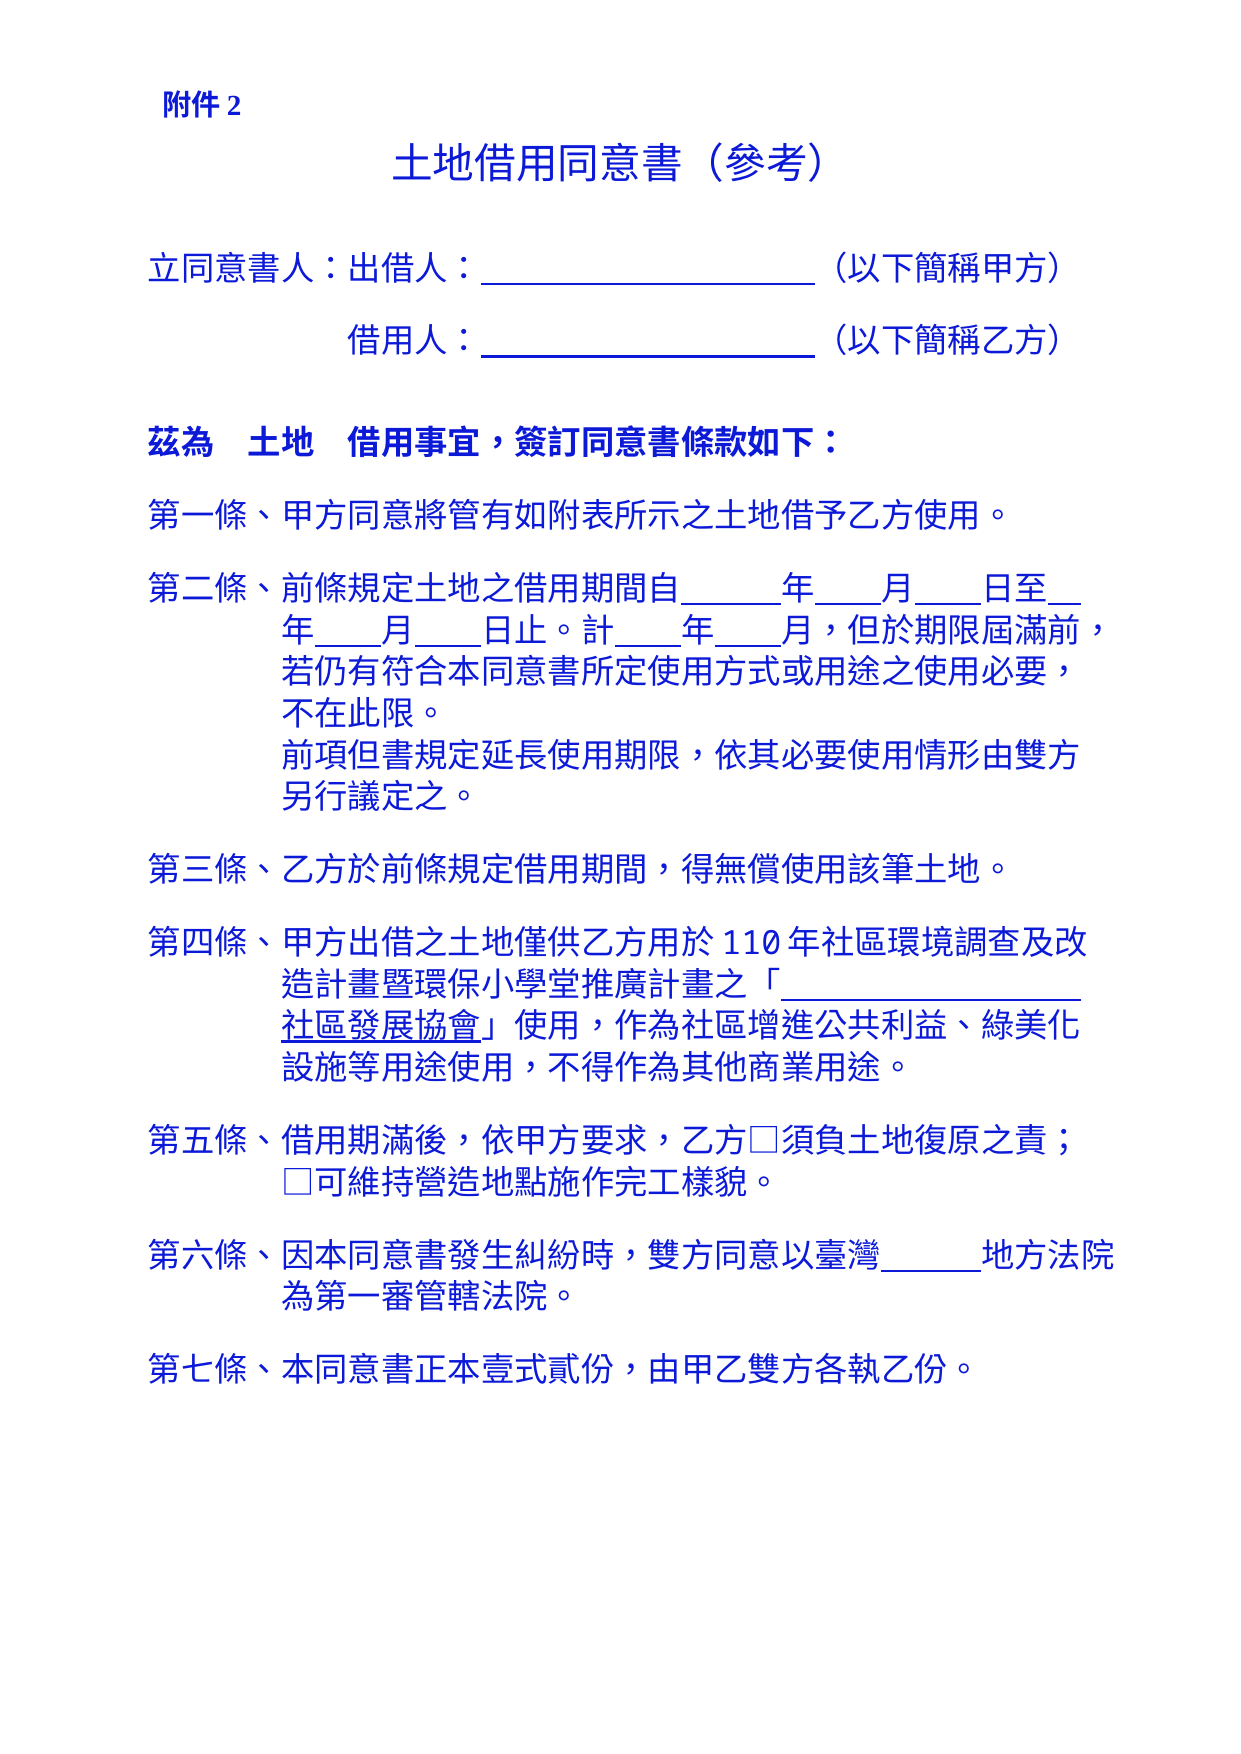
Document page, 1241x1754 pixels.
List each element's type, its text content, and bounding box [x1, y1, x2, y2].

text 第六條、因本同意書發生糾紛時，雙方同意以臺灣 地方法院為第一審管轄法院。 [148, 1234, 1128, 1317]
text 土地借用同意書（參考） [148, 130, 1092, 190]
text 第三條、乙方於前條規定借用期間，得無償使用該筆土地。 [148, 848, 1092, 890]
text 第二條、前條規定土地之借用期間自 年 月 日至 年 月 日止。計 年 月，但於期限屆滿前，若仍有符合本同意書所定使用方式或用途之使用必要，不在此限。 前項但書規定延長使用期限，依其必要使用情形由雙方另行議定之。 [148, 567, 1092, 817]
text 立同意書人：出借人： （以下簡稱甲方） [148, 247, 1092, 288]
text 茲為 土地 借用事宜，簽訂同意書條款如下： [148, 421, 1092, 463]
text 第五條、借用期滿後，依甲方要求，乙方□須負土地復原之責；□可維持營造地點施作完工樣貌。 [148, 1119, 1092, 1202]
text 第四條、甲方出借之土地僅供乙方用於110年社區環境調查及改造計畫暨環保小學堂推廣計畫之「 社區發展協會」使用，作為社區增進公共利益、綠美化設施等用途使用，不得作為其他商業用途。 [148, 921, 1092, 1088]
text 第一條、甲方同意將管有如附表所示之土地借予乙方使用。 [148, 494, 1092, 536]
text 第七條、本同意書正本壹式貳份，由甲乙雙方各執乙份。 [148, 1348, 1092, 1390]
text 附件2 [162, 81, 1092, 123]
text 借用人： （以下簡稱乙方） [148, 319, 1092, 361]
